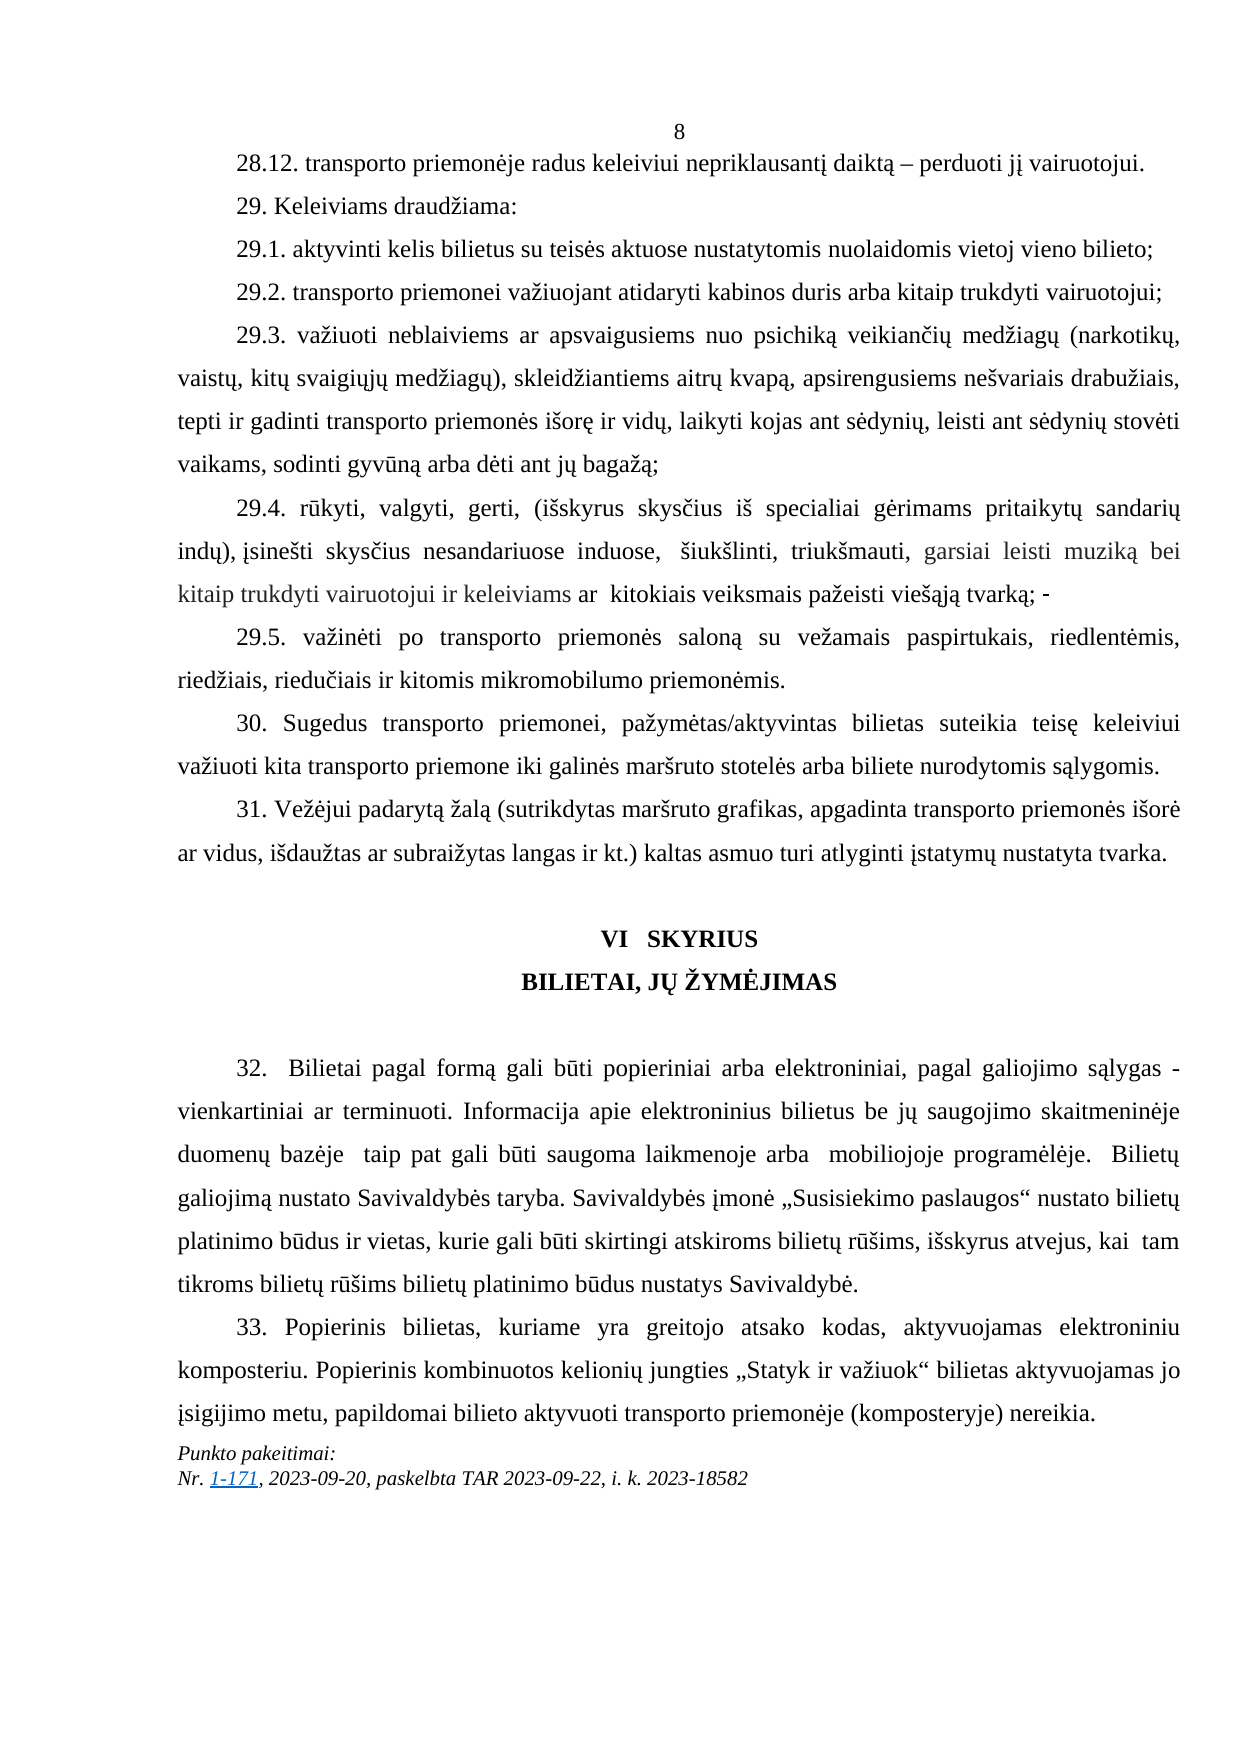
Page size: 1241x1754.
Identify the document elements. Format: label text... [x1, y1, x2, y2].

text 29.1. aktyvinti kelis bilietus su teisės aktuose nustatytomis nuolaidomis vietoj vieno bilieto; [177, 234, 1181, 263]
text 30. Sugedus transporto priemonei, pažymėtas/aktyvintas bilietas suteikia teisę keleiviui važiuoti kita transporto priemone iki galinės maršruto stotelės arba biliete nurodytomis sąlygomis. [177, 708, 1181, 780]
text 29.2. transporto priemonei važiuojant atidaryti kabinos duris arba kitaip trukdyti vairuotojui; [177, 277, 1181, 306]
text 28.12. transporto priemonėje radus keleiviui nepriklausantį daiktą – perduoti jį vairuotojui. [177, 148, 1181, 176]
text 33. Popierinis bilietas, kuriame yra greitojo atsako kodas, aktyvuojamas elektroniniu komposteriu. Popierinis kombinuotos kelionių jungties „Statyk ir važiuok“ bilietas aktyvuojamas jo įsigijimo metu, papildomai bilieto aktyvuoti transporto priemonėje (komposteryje) nereikia. [177, 1312, 1181, 1427]
text 29.4. rūkyti, valgyti, gerti, (išskyrus skysčius iš specialiai gėrimams pritaikytų sandarių indų), įsinešti skysčius nesandariuose induose, šiukšlinti, triukšmauti, garsiai leisti muziką bei kitaip trukdyti vairuotojui ir keleiviams ar kitokiais veiksmais pažeisti viešąją tvarką; [177, 493, 1181, 608]
text 29.3. važiuoti neblaiviems ar apsvaigusiems nuo psichiką veikiančių medžiagų (narkotikų, vaistų, kitų svaigiųjų medžiagų), skleidžiantiems aitrų kvapą, apsirengusiems nešvariais drabužiais, tepti ir gadinti transporto priemonės išorę ir vidų, laikyti kojas ant sėdynių, leisti ant sėdynių stovėti vaikams, sodinti gyvūną arba dėti ant jų bagažą; [177, 320, 1181, 478]
text 29.5. važinėti po transporto priemonės saloną su vežamais paspirtukais, riedlentėmis, riedžiais, riedučiais ir kitomis mikromobilumo priemonėmis. [177, 622, 1181, 694]
text 29. Keleiviams draudžiama: [177, 191, 1181, 219]
text Nr. 1-171, 2023-09-20, paskelbta TAR 2023-09-22, i. k. 2023-18582 [177, 1465, 1181, 1489]
text BILIETAI, JŲ ŽYMĖJIMAS [177, 967, 1181, 996]
text Punkto pakeitimai: [177, 1441, 1181, 1465]
text 32. Bilietai pagal formą gali būti popieriniai arba elektroniniai, pagal galiojimo sąlygas - vienkartiniai ar terminuoti. Informacija apie elektroninius bilietus be jų saugojimo skaitmeninėje duomenų bazėje taip pat gali būti saugoma laikmenoje arba mobiliojoje programėlėje. Bilietų galiojimą nustato Savivaldybės taryba. Savivaldybės įmonė „Susisiekimo paslaugos“ nustato bilietų platinimo būdus ir vietas, kurie gali būti skirtingi atskiroms bilietų rūšims, išskyrus atvejus, kai tam tikroms bilietų rūšims bilietų platinimo būdus nustatys Savivaldybė. [177, 1053, 1181, 1298]
text VI SKYRIUS [177, 924, 1181, 953]
text 31. Vežėjui padarytą žalą (sutrikdytas maršruto grafikas, apgadinta transporto priemonės išorė ar vidus, išdaužtas ar subraižytas langas ir kt.) kaltas asmuo turi atlyginti įstatymų nustatyta tvarka. [177, 794, 1181, 866]
